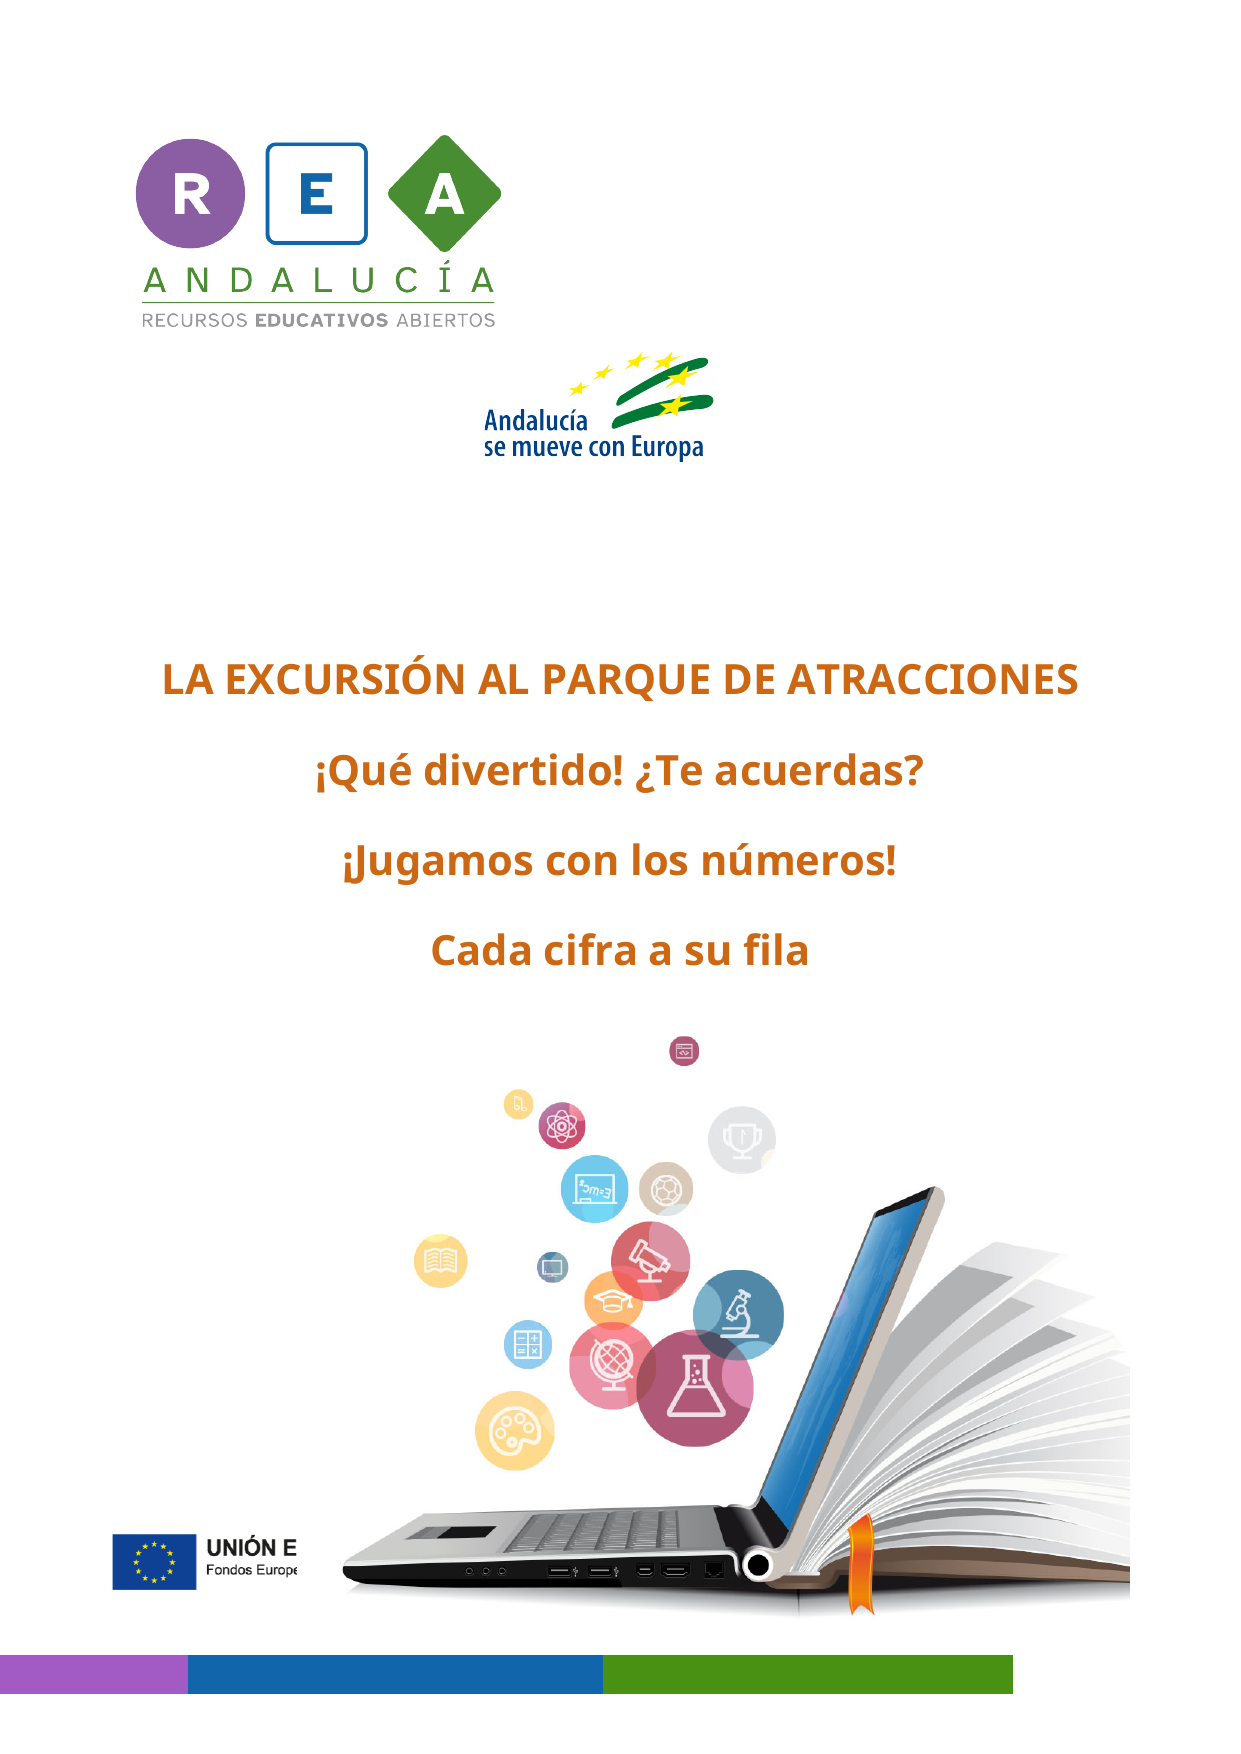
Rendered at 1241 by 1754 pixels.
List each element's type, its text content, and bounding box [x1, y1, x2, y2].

title LA EXCURSIÓN AL PARQUE DE ATRACCIONES [118, 650, 1122, 707]
title ¡Jugamos con los números! [118, 831, 1122, 887]
title Cada cifra a su fila [118, 921, 1122, 977]
picture [118, 118, 715, 462]
title ¡Qué divertido! ¿Te acuerdas? [118, 740, 1122, 797]
picture [0, 1003, 1130, 1694]
